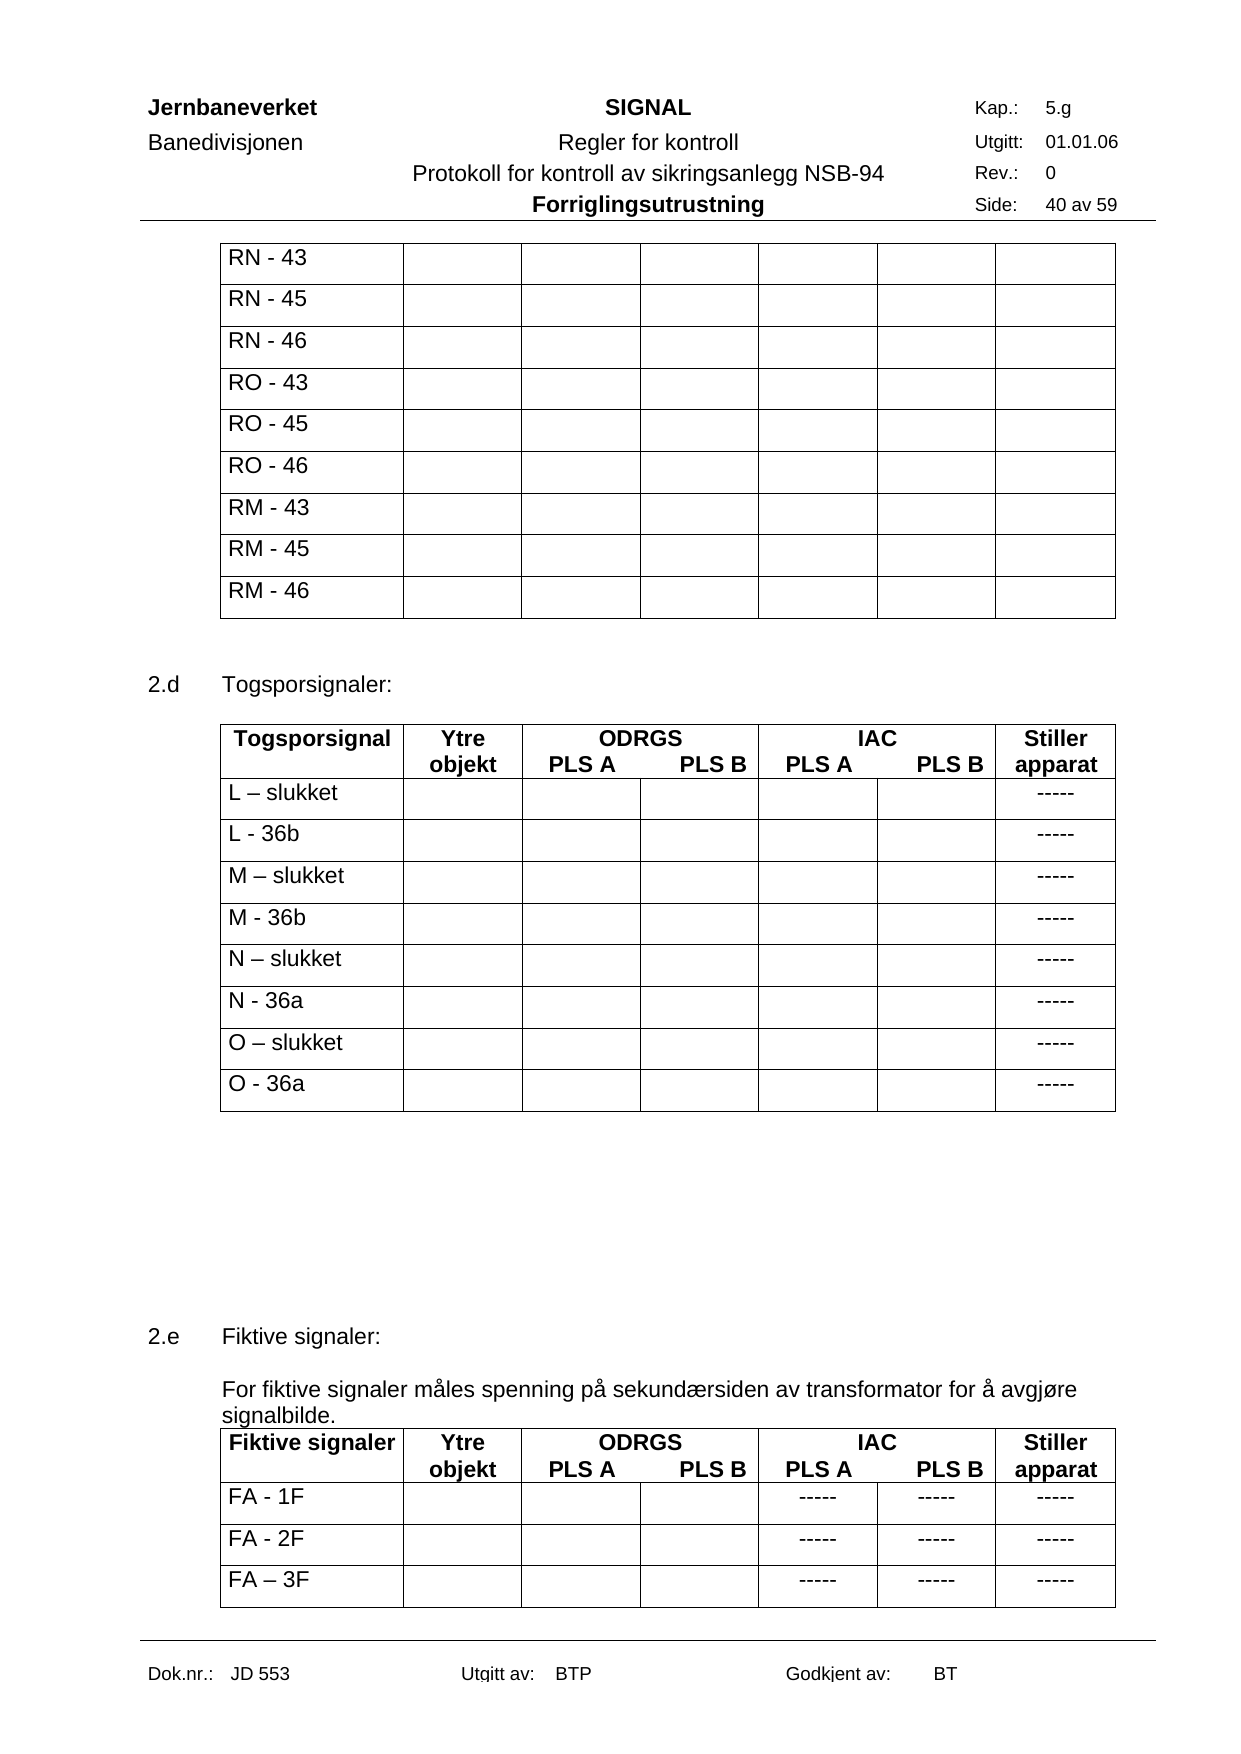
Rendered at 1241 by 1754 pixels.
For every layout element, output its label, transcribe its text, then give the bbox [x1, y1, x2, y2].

table_cell [404, 1483, 521, 1524]
table_cell ----- [996, 1029, 1115, 1069]
table_cell [641, 410, 758, 451]
table_cell [641, 369, 758, 409]
table_cell [404, 904, 522, 944]
table_cell RM - 43 [221, 494, 403, 534]
table_cell [522, 1566, 640, 1607]
table_cell [404, 244, 521, 284]
table_cell ----- [878, 1525, 995, 1565]
table_cell [641, 1070, 758, 1111]
table_cell ----- [996, 862, 1115, 903]
table_cell [641, 577, 758, 617]
table_cell [404, 410, 521, 451]
table_cell N – slukket [221, 945, 403, 986]
table_cell [878, 535, 995, 576]
table_cell [996, 410, 1115, 451]
table_cell [641, 945, 758, 986]
list Togsporsignaler: [148, 671, 1152, 698]
table_cell ----- [996, 945, 1115, 986]
table_cell O – slukket [221, 1029, 403, 1069]
table_cell ----- [878, 1483, 995, 1524]
table_cell [523, 945, 640, 986]
table_cell ----- [996, 1525, 1115, 1565]
table_cell RO - 43 [221, 369, 403, 409]
table_cell ----- [996, 1483, 1115, 1524]
table_cell M - 36b [221, 904, 403, 944]
table_cell [404, 1070, 522, 1111]
table_cell [523, 904, 640, 944]
table_cell [878, 945, 995, 986]
table_cell [878, 327, 995, 367]
table_cell ----- [996, 1070, 1115, 1111]
table_cell FA - 2F [221, 1525, 403, 1565]
table_cell RO - 45 [221, 410, 403, 451]
table_cell [641, 987, 758, 1028]
table_cell [759, 494, 877, 534]
table_cell [996, 369, 1115, 409]
table_cell [759, 452, 877, 492]
table_cell ----- [996, 820, 1115, 861]
table_cell [878, 577, 995, 617]
table_cell [523, 987, 640, 1028]
table_cell [522, 244, 640, 284]
table_cell [641, 244, 758, 284]
table_cell [878, 285, 995, 326]
table_cell [996, 494, 1115, 534]
table_cell [522, 1525, 640, 1565]
table_cell [878, 410, 995, 451]
table_cell [404, 1029, 522, 1069]
table_cell [404, 987, 522, 1028]
table_cell RN - 46 [221, 327, 403, 367]
table_cell [404, 327, 521, 367]
table_header Ytre objekt [404, 1429, 521, 1482]
table_cell [878, 862, 995, 903]
table_cell [641, 904, 758, 944]
table_cell [404, 369, 521, 409]
table_cell [522, 1483, 640, 1524]
table_cell [996, 327, 1115, 367]
table_cell RM - 46 [221, 577, 403, 617]
table_cell RM - 45 [221, 535, 403, 576]
table_cell [759, 577, 877, 617]
table_cell [996, 577, 1115, 617]
table_cell [404, 1525, 521, 1565]
table_cell [641, 862, 758, 903]
table_cell L - 36b [221, 820, 403, 861]
table_cell [759, 904, 877, 944]
table_cell [878, 1029, 995, 1069]
table_cell [404, 862, 522, 903]
table_cell [878, 494, 995, 534]
table_cell ----- [996, 904, 1115, 944]
table_cell [523, 820, 640, 861]
table_cell RN - 43 [221, 244, 403, 284]
table_cell [759, 410, 877, 451]
table_header Stiller apparat [996, 1429, 1115, 1482]
table_header ODRGS PLS A PLS B [523, 725, 758, 778]
table_cell [996, 244, 1115, 284]
table_cell [523, 1029, 640, 1069]
table_cell [404, 945, 522, 986]
table_cell ----- [759, 1483, 877, 1524]
table_cell M – slukket [221, 862, 403, 903]
table_cell [641, 1566, 758, 1607]
table_header Stiller apparat [996, 725, 1115, 778]
table_cell [996, 452, 1115, 492]
table_cell FA – 3F [221, 1566, 403, 1607]
table_cell [759, 820, 877, 861]
table_cell [759, 945, 877, 986]
table_cell [404, 452, 521, 492]
table_cell [523, 779, 640, 819]
table_cell [641, 820, 758, 861]
table_cell [641, 452, 758, 492]
table_cell [404, 779, 522, 819]
table_cell [641, 779, 758, 819]
table_cell [404, 494, 521, 534]
table_cell [522, 452, 640, 492]
table_cell [878, 820, 995, 861]
table_cell [759, 327, 877, 367]
table_cell [878, 779, 995, 819]
table_cell L – slukket [221, 779, 403, 819]
table_header ODRGS PLS A PLS B [522, 1429, 758, 1482]
table_cell [522, 577, 640, 617]
table_cell [404, 1566, 521, 1607]
table_header IAC PLS A PLS B [759, 725, 995, 778]
table_cell RO - 46 [221, 452, 403, 492]
table_header Fiktive signaler [221, 1429, 403, 1482]
table_cell [759, 862, 877, 903]
table_cell O - 36a [221, 1070, 403, 1111]
table_cell [522, 369, 640, 409]
table_header Ytre objekt [404, 725, 522, 778]
table_cell [759, 1070, 877, 1111]
table_cell [996, 535, 1115, 576]
table_cell [641, 327, 758, 367]
text For fiktive signaler måles spenning på sekundærsiden av transformator for å avgjøre signalbilde. [148, 1376, 1152, 1428]
table_cell [641, 494, 758, 534]
table_cell [404, 535, 521, 576]
table_cell [759, 779, 877, 819]
table_cell [404, 577, 521, 617]
table_cell [878, 904, 995, 944]
table_cell [878, 987, 995, 1028]
table_cell [759, 244, 877, 284]
table_cell [759, 987, 877, 1028]
table_cell [523, 1070, 640, 1111]
table_cell ----- [996, 1566, 1115, 1607]
table_cell [641, 1029, 758, 1069]
table_cell [522, 494, 640, 534]
table_header IAC PLS A PLS B [759, 1429, 995, 1482]
table_cell [759, 1029, 877, 1069]
table_cell [878, 1070, 995, 1111]
table_cell [641, 285, 758, 326]
table_cell RN - 45 [221, 285, 403, 326]
table_cell ----- [996, 779, 1115, 819]
table_cell ----- [996, 987, 1115, 1028]
table_cell [522, 535, 640, 576]
table_cell [641, 1483, 758, 1524]
table_cell [759, 285, 877, 326]
table_cell [522, 285, 640, 326]
table_cell [759, 369, 877, 409]
table_cell [404, 820, 522, 861]
table_cell N - 36a [221, 987, 403, 1028]
list Fiktive signaler: [148, 1323, 1152, 1349]
table_cell ----- [759, 1566, 877, 1607]
table_cell [878, 452, 995, 492]
table_cell ----- [759, 1525, 877, 1565]
table_cell ----- [878, 1566, 995, 1607]
table_cell [404, 285, 521, 326]
table_cell [996, 285, 1115, 326]
table_cell [759, 535, 877, 576]
table_cell [522, 327, 640, 367]
table_cell [878, 244, 995, 284]
table_cell [522, 410, 640, 451]
table_cell [878, 369, 995, 409]
table_cell [641, 535, 758, 576]
table_cell [523, 862, 640, 903]
table_cell [641, 1525, 758, 1565]
table_cell FA - 1F [221, 1483, 403, 1524]
table_header Togsporsignal [221, 725, 403, 778]
